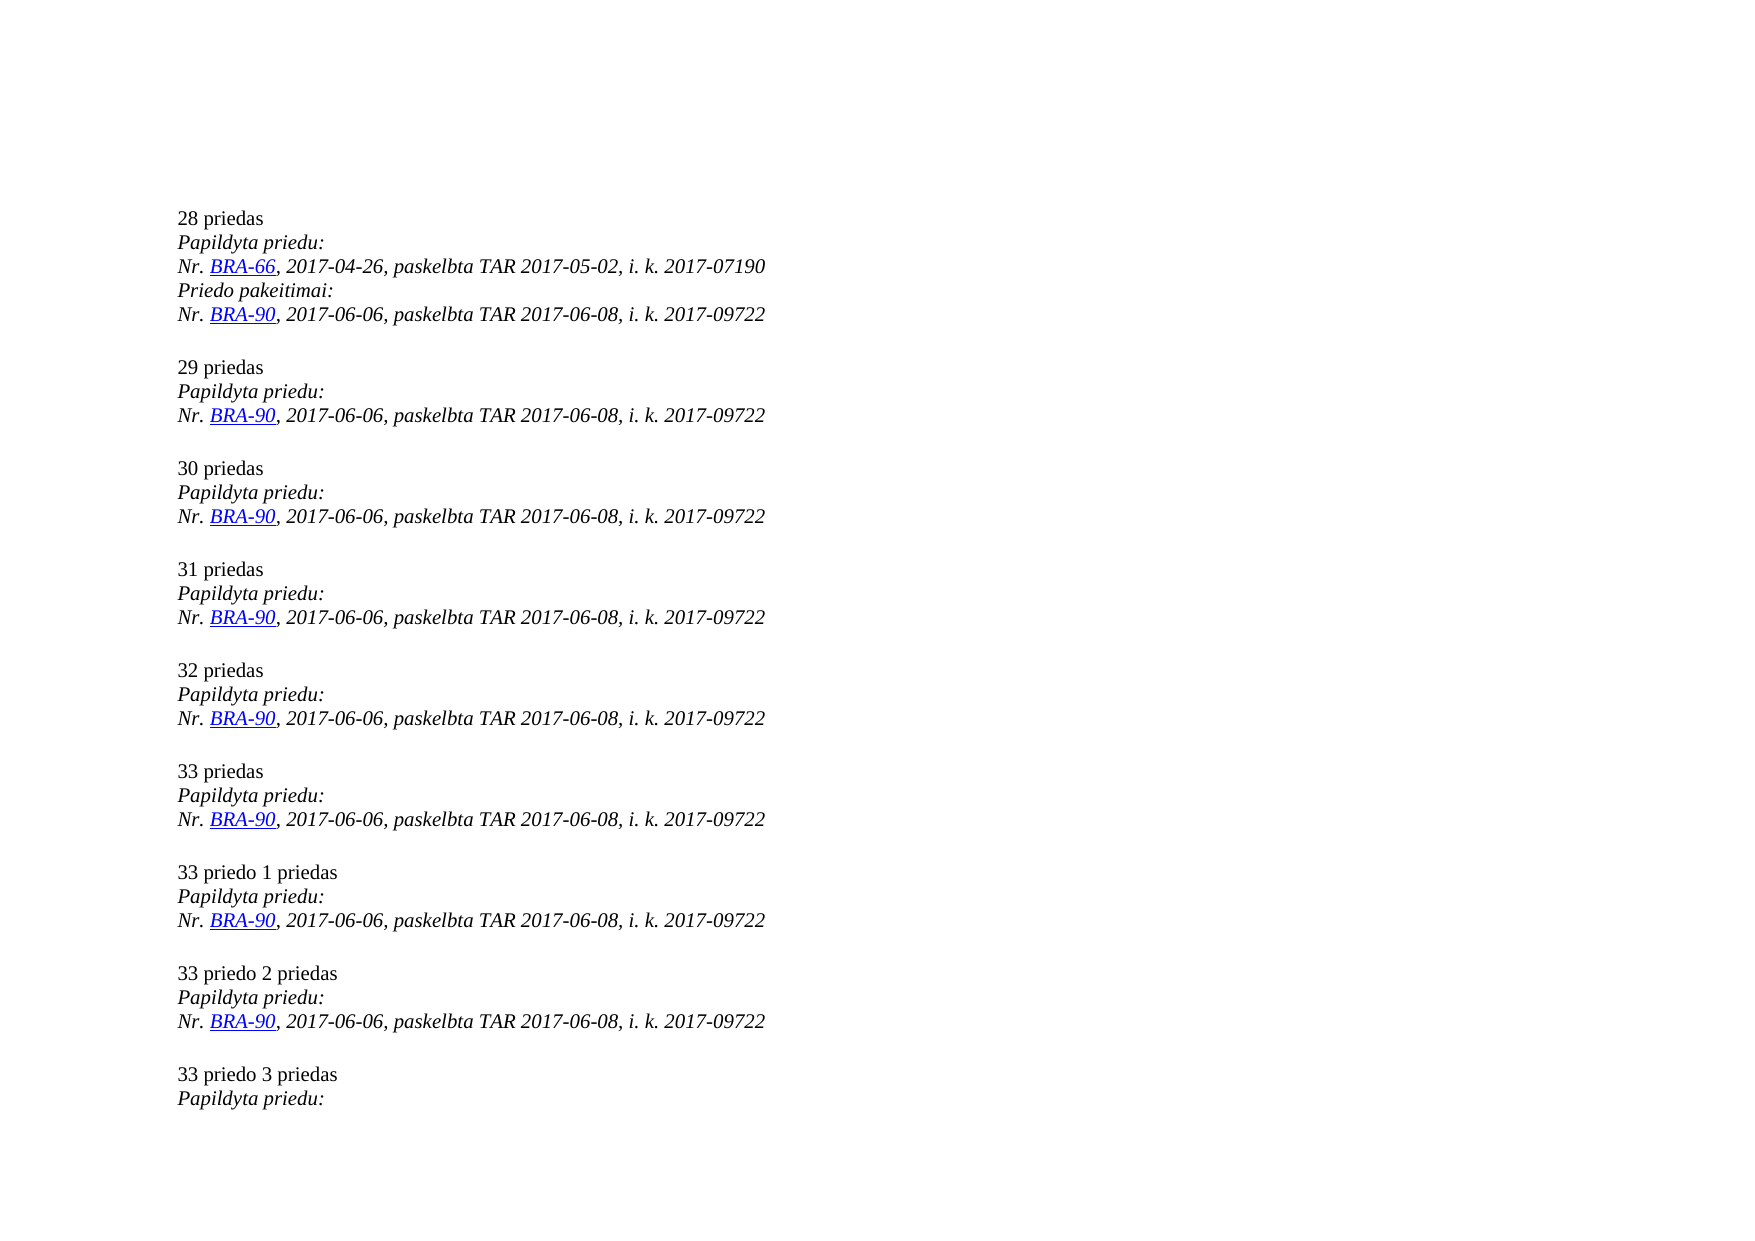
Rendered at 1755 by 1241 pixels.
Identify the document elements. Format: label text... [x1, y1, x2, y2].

text Nr. BRA-90, 2017-06-06, paskelbta TAR 2017-06-08, i. k. 2017-09722 [177, 908, 1695, 932]
text Nr. BRA-90, 2017-06-06, paskelbta TAR 2017-06-08, i. k. 2017-09722 [177, 504, 1695, 528]
text Papildyta priedu: [177, 1086, 1695, 1110]
text Papildyta priedu: [177, 581, 1695, 605]
text Papildyta priedu: [177, 783, 1695, 807]
text Papildyta priedu: [177, 480, 1695, 504]
text 33 priedo 3 priedas [177, 1062, 1695, 1086]
text Papildyta priedu: [177, 682, 1695, 706]
text 29 priedas [177, 355, 1695, 379]
text 30 priedas [177, 456, 1695, 480]
text Nr. BRA-66, 2017-04-26, paskelbta TAR 2017-05-02, i. k. 2017-07190 [177, 254, 1695, 278]
text Papildyta priedu: [177, 379, 1695, 403]
text Priedo pakeitimai: [177, 278, 1695, 302]
text 33 priedas [177, 759, 1695, 783]
text Nr. BRA-90, 2017-06-06, paskelbta TAR 2017-06-08, i. k. 2017-09722 [177, 706, 1695, 730]
text 33 priedo 2 priedas [177, 961, 1695, 985]
text 32 priedas [177, 658, 1695, 682]
text 28 priedas [177, 206, 1695, 230]
text Nr. BRA-90, 2017-06-06, paskelbta TAR 2017-06-08, i. k. 2017-09722 [177, 605, 1695, 629]
text 33 priedo 1 priedas [177, 860, 1695, 884]
text Papildyta priedu: [177, 985, 1695, 1009]
text Nr. BRA-90, 2017-06-06, paskelbta TAR 2017-06-08, i. k. 2017-09722 [177, 807, 1695, 831]
text Papildyta priedu: [177, 230, 1695, 254]
text 31 priedas [177, 557, 1695, 581]
text Papildyta priedu: [177, 884, 1695, 908]
text Nr. BRA-90, 2017-06-06, paskelbta TAR 2017-06-08, i. k. 2017-09722 [177, 403, 1695, 427]
text Nr. BRA-90, 2017-06-06, paskelbta TAR 2017-06-08, i. k. 2017-09722 [177, 1009, 1695, 1033]
text Nr. BRA-90, 2017-06-06, paskelbta TAR 2017-06-08, i. k. 2017-09722 [177, 302, 1695, 326]
